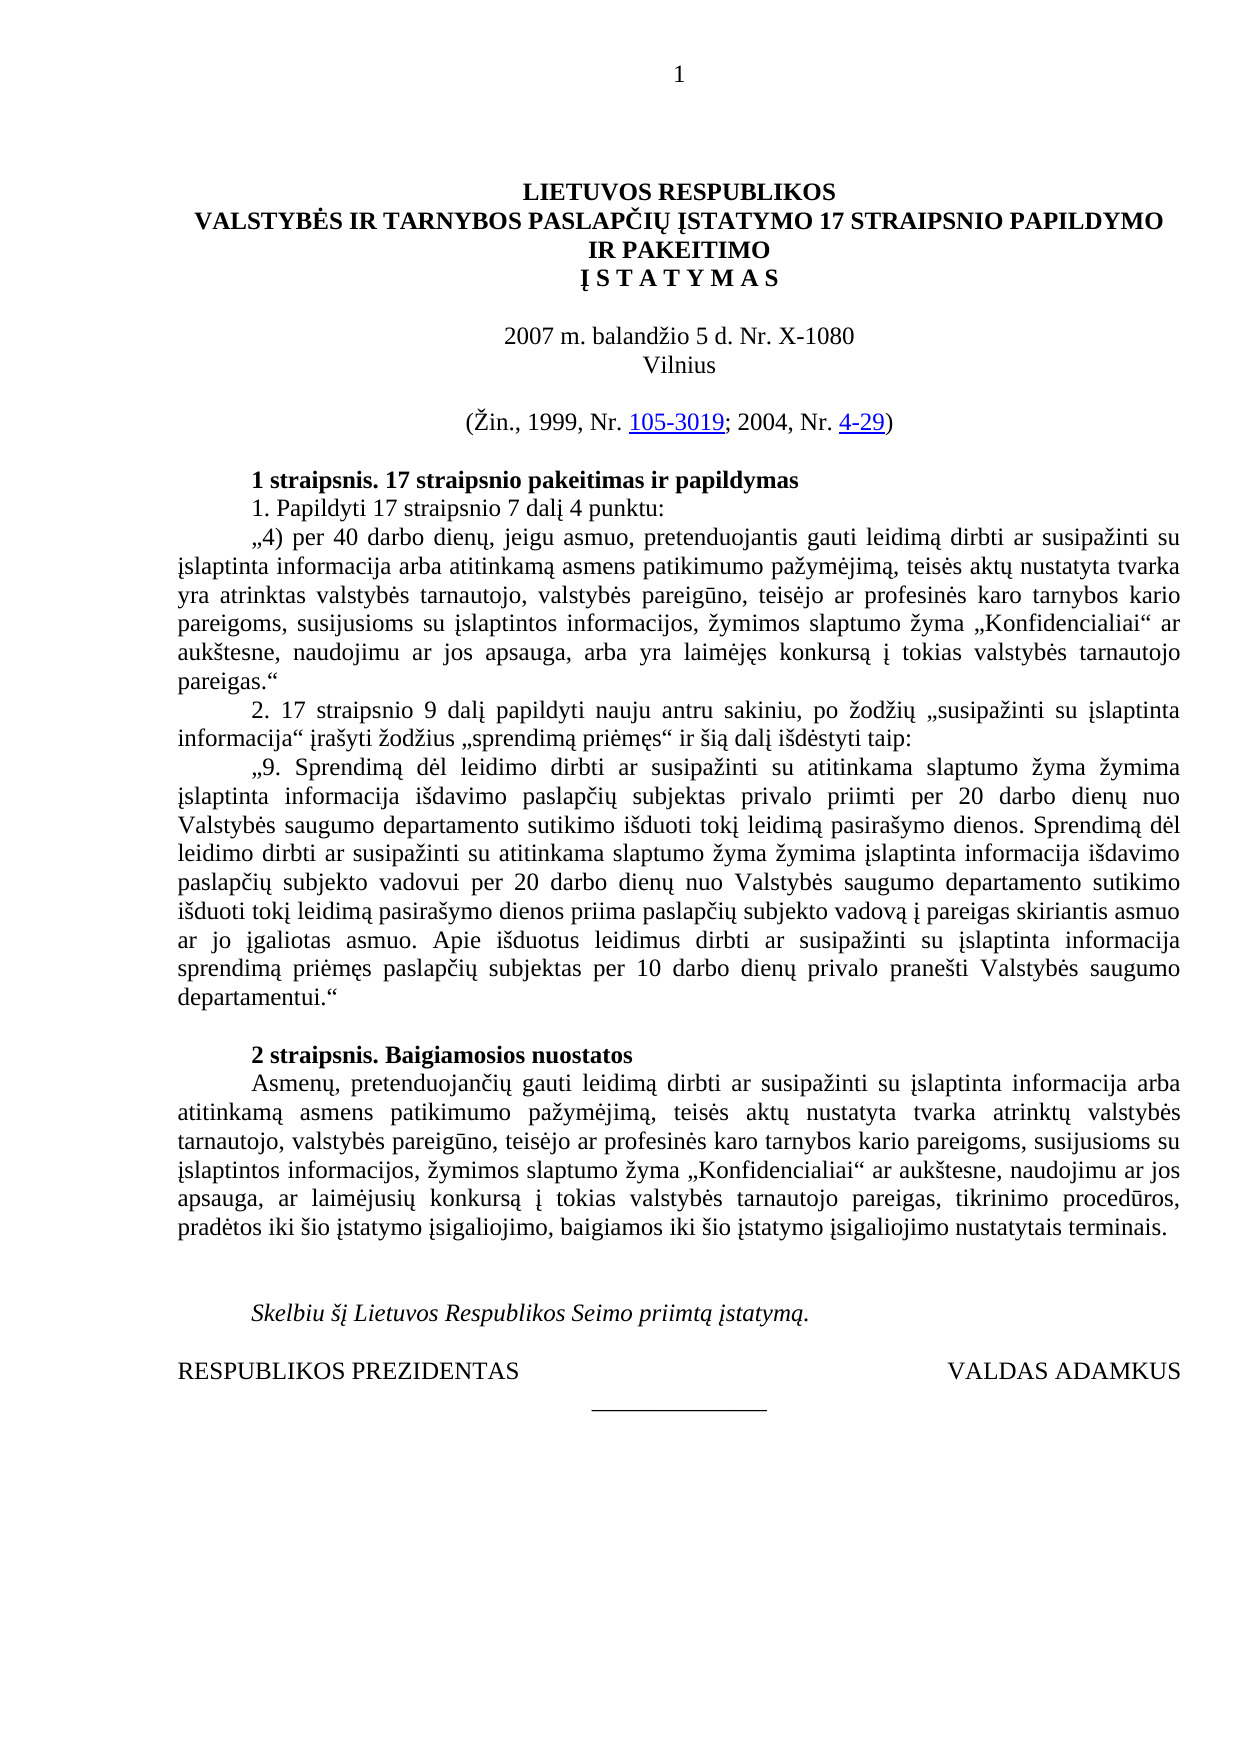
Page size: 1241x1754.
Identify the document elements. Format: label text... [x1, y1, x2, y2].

text LIETUVOS RESPUBLIKOS [177, 177, 1181, 206]
text Į S T A T Y M A S [177, 263, 1181, 292]
text „9. Sprendimą dėl leidimo dirbti ar susipažinti su atitinkama slaptumo žyma žymima įslaptinta informacija išdavimo paslapčių subjektas privalo priimti per 20 darbo dienų nuo Valstybės saugumo departamento sutikimo išduoti tokį leidimą pasirašymo dienos. Sprendimą dėl leidimo dirbti ar susipažinti su atitinkama slaptumo žyma žymima įslaptinta informacija išdavimo paslapčių subjekto vadovui per 20 darbo dienų nuo Valstybės saugumo departamento sutikimo išduoti tokį leidimą pasirašymo dienos priima paslapčių subjekto vadovą į pareigas skiriantis asmuo ar jo įgaliotas asmuo. Apie išduotus leidimus dirbti ar susipažinti su įslaptinta informacija sprendimą priėmęs paslapčių subjektas per 10 darbo dienų privalo pranešti Valstybės saugumo departamentui.“ [177, 752, 1181, 1011]
text 2007 m. balandžio 5 d. Nr. X-1080 [177, 321, 1181, 350]
text Skelbiu šį Lietuvos Respublikos Seimo priimtą įstatymą. [177, 1298, 1181, 1327]
text (Žin., 1999, Nr. 105-3019; 2004, Nr. 4-29) [177, 407, 1181, 436]
text 1 straipsnis. 17 straipsnio pakeitimas ir papildymas [177, 465, 1181, 493]
text „4) per 40 darbo dienų, jeigu asmuo, pretenduojantis gauti leidimą dirbti ar susipažinti su įslaptinta informacija arba atitinkamą asmens patikimumo pažymėjimą, teisės aktų nustatyta tvarka yra atrinktas valstybės tarnautojo, valstybės pareigūno, teisėjo ar profesinės karo tarnybos kario pareigoms, susijusioms su įslaptintos informacijos, žymimos slaptumo žyma „Konfidencialiai“ ar aukštesne, naudojimu ar jos apsauga, arba yra laimėjęs konkursą į tokias valstybės tarnautojo pareigas.“ [177, 522, 1181, 695]
text 2 straipsnis. Baigiamosios nuostatos [177, 1040, 1181, 1068]
text 2. 17 straipsnio 9 dalį papildyti nauju antru sakiniu, po žodžių „susipažinti su įslaptinta informacija“ įrašyti žodžius „sprendimą priėmęs“ ir šią dalį išdėstyti taip: [177, 695, 1181, 752]
text VALSTYBĖS IR TARNYBOS PASLAPČIŲ ĮSTATYMO 17 STRAIPSNIO PAPILDYMO IR PAKEITIMO [177, 206, 1181, 263]
text 1. Papildyti 17 straipsnio 7 dalį 4 punktu: [177, 493, 1181, 522]
text ______________ [177, 1385, 1181, 1413]
text Vilnius [177, 350, 1181, 378]
text Asmenų, pretenduojančių gauti leidimą dirbti ar susipažinti su įslaptinta informacija arba atitinkamą asmens patikimumo pažymėjimą, teisės aktų nustatyta tvarka atrinktų valstybės tarnautojo, valstybės pareigūno, teisėjo ar profesinės karo tarnybos kario pareigoms, susijusioms su įslaptintos informacijos, žymimos slaptumo žyma „Konfidencialiai“ ar aukštesne, naudojimu ar jos apsauga, ar laimėjusių konkursą į tokias valstybės tarnautojo pareigas, tikrinimo procedūros, pradėtos iki šio įstatymo įsigaliojimo, baigiamos iki šio įstatymo įsigaliojimo nustatytais terminais. [177, 1068, 1181, 1241]
text RESPUBLIKOS PREZIDENTAS VALDAS ADAMKUS [177, 1356, 1181, 1385]
